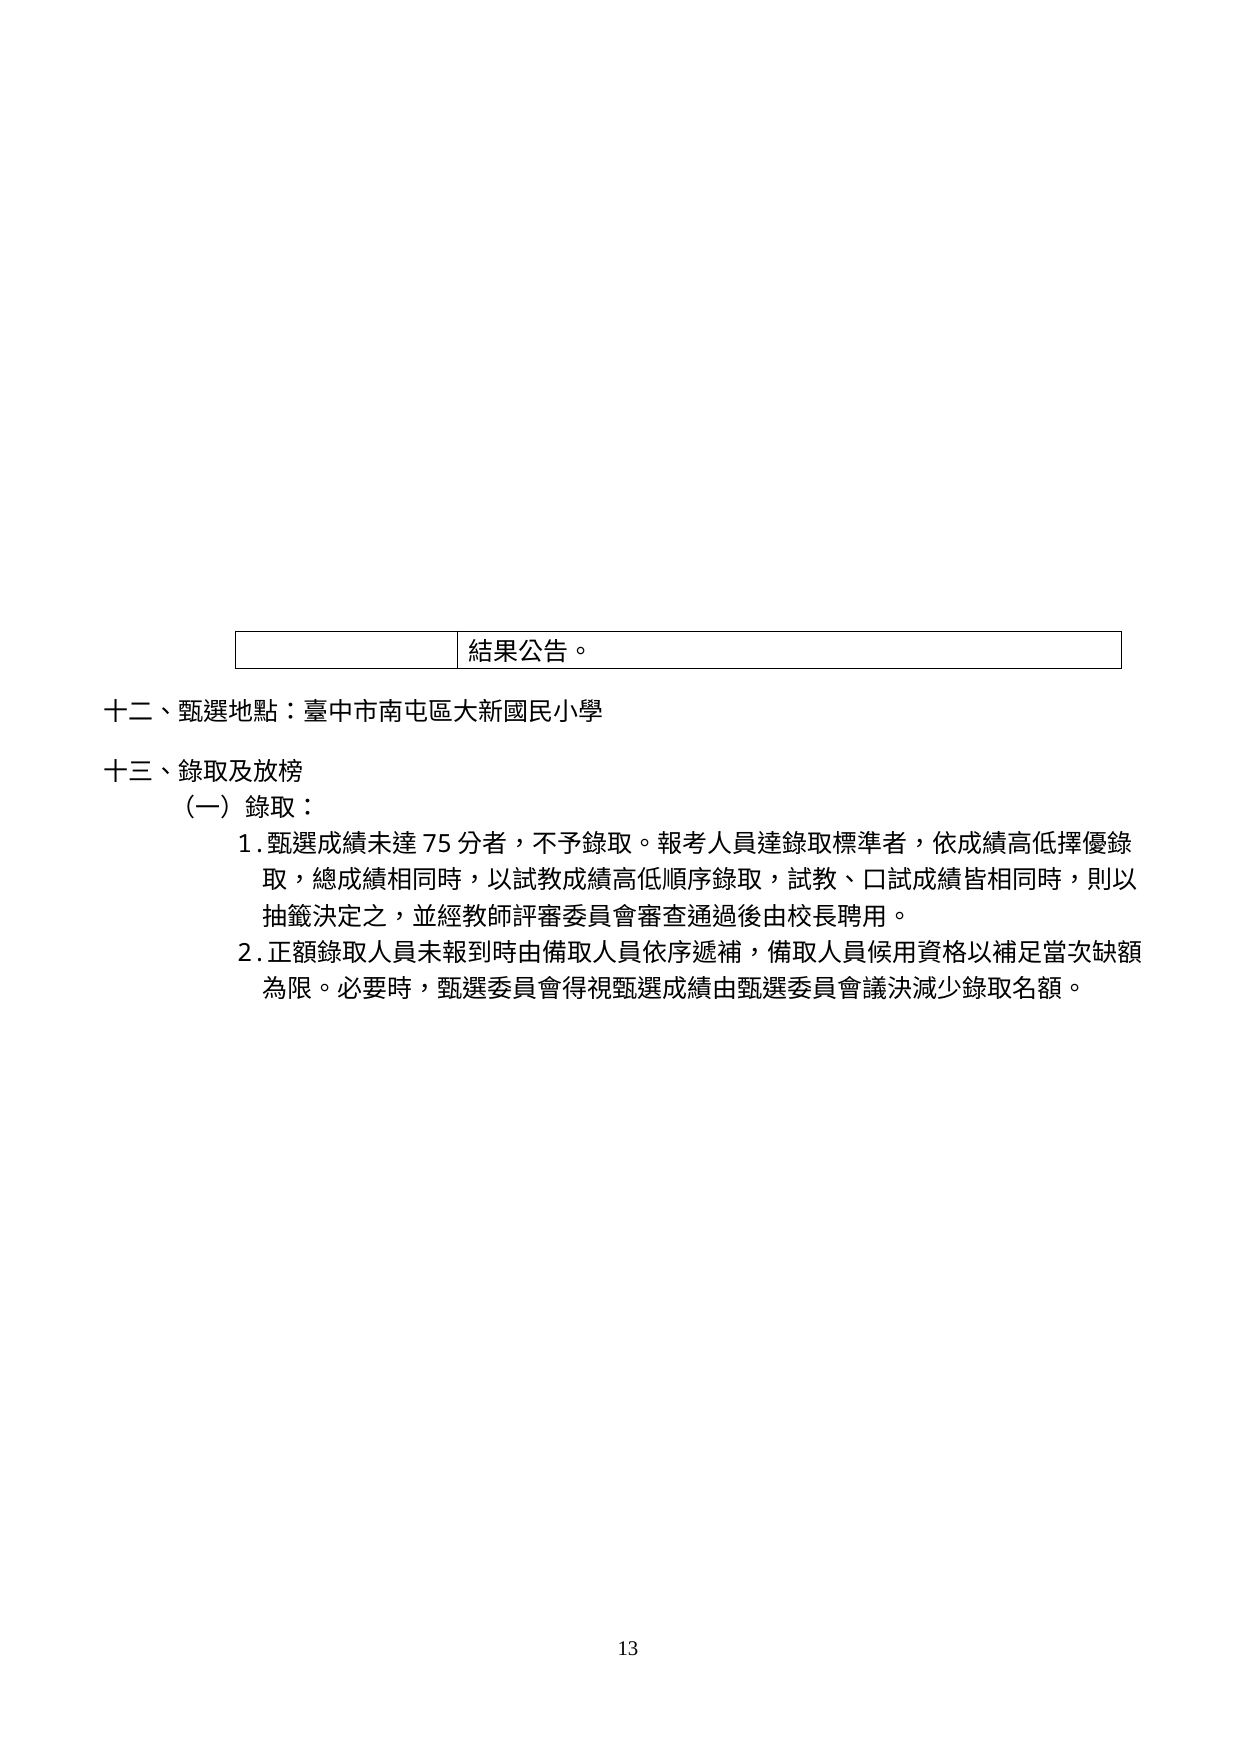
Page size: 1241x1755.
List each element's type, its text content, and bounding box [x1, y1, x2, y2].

text 十二、甄選地點：臺中市南屯區大新國民小學 [103, 692, 1152, 728]
text 1.甄選成績未達75分者，不予錄取。報考人員達錄取標準者，依成績高低擇優錄取，總成績相同時，以試教成績高低順序錄取，試教、口試成績皆相同時，則以抽籤決定之，並經教師評審委員會審查通過後由校長聘用。 [237, 823, 1152, 932]
text 十三、錄取及放榜 [103, 751, 1152, 787]
table_cell [236, 632, 457, 668]
table_cell 結果公告。 [458, 632, 1121, 668]
text （一）錄取： [170, 787, 1152, 823]
text 2.正額錄取人員未報到時由備取人員依序遞補，備取人員候用資格以補足當次缺額為限。必要時，甄選委員會得視甄選成績由甄選委員會議決減少錄取名額。 [237, 932, 1152, 1005]
